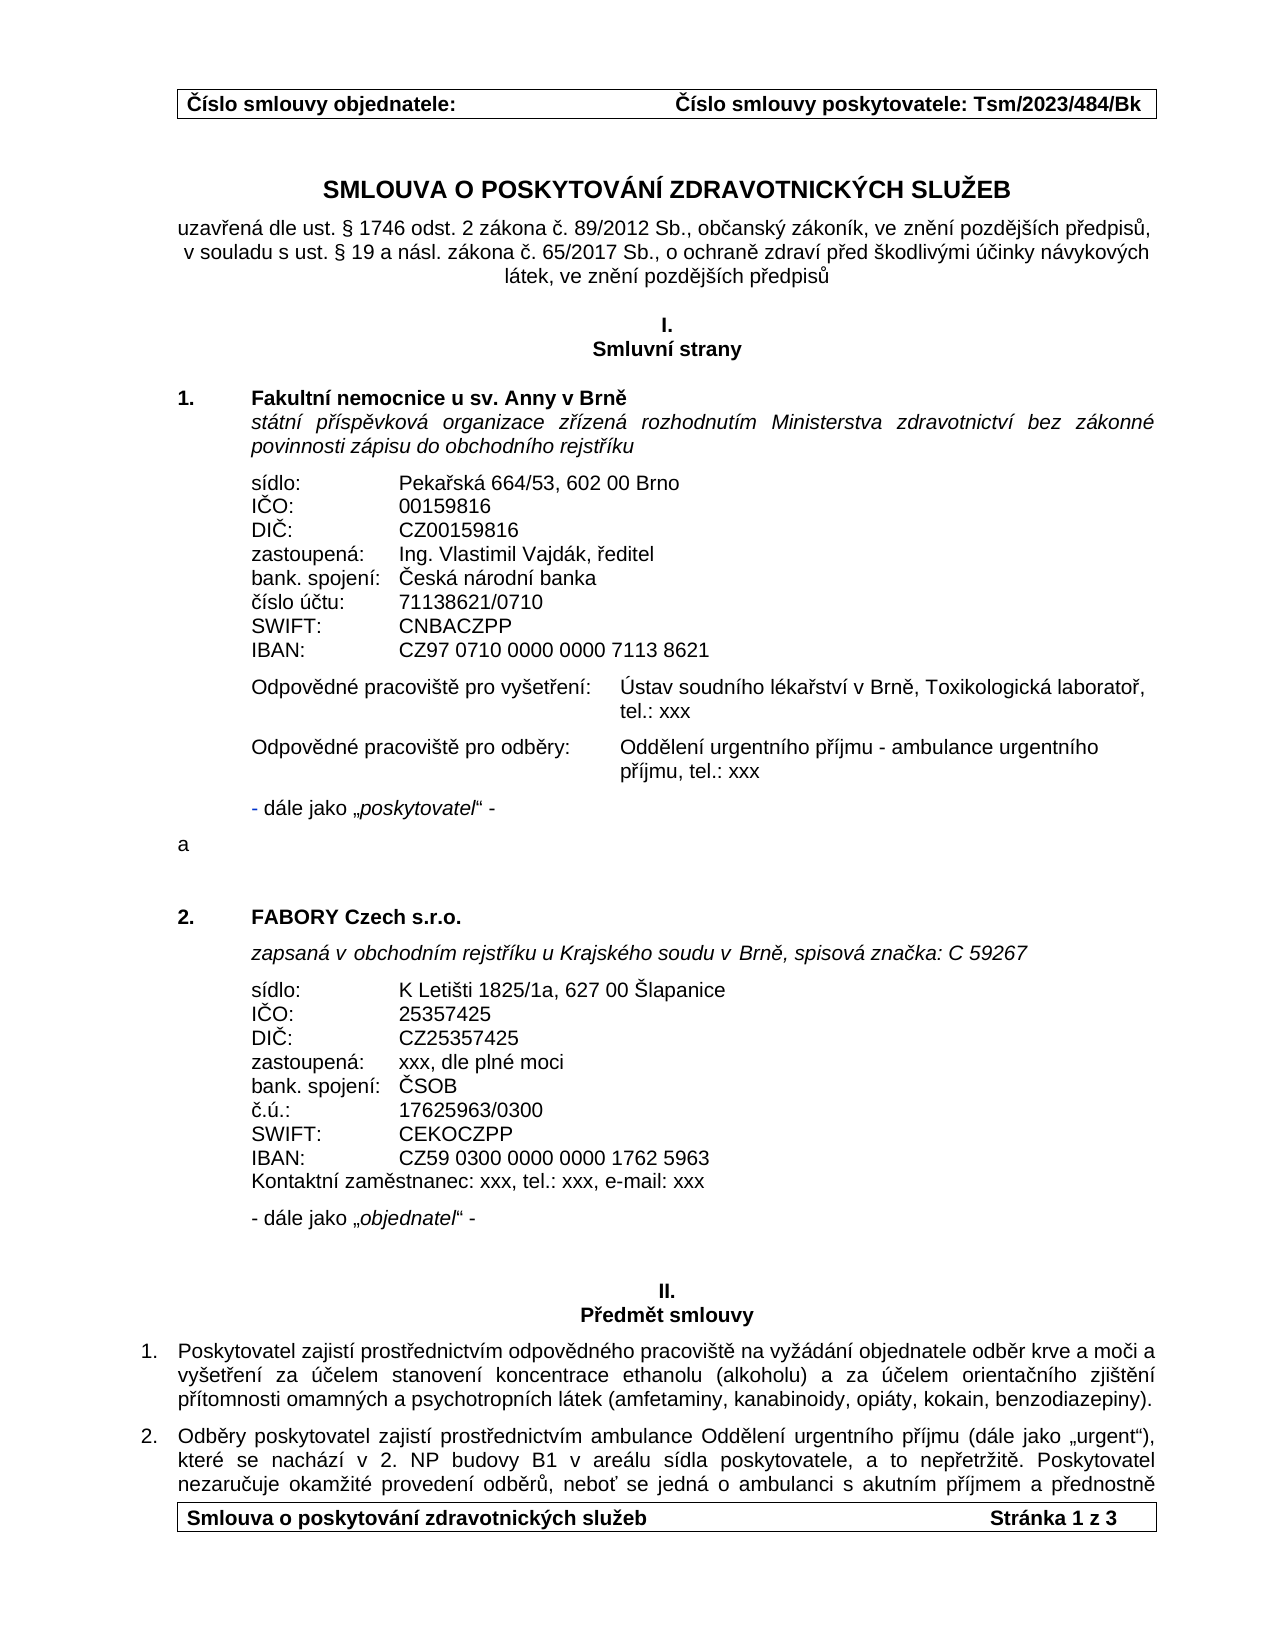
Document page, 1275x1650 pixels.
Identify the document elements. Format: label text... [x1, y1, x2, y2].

text I. [177, 313, 1157, 337]
text Kontaktní zaměstnanec: xxx, tel.: xxx, e-mail: xxx [177, 1169, 1181, 1193]
text SWIFT: CNBACZPP [177, 614, 1157, 638]
text II. [177, 1279, 1157, 1303]
text státní příspěvková organizace zřízená rozhodnutím Ministerstva zdravotnictví bez zákonné povinnosti zápisu do obchodního rejstříku [251, 410, 1157, 458]
text - dále jako „objednatel“ - [177, 1206, 1157, 1230]
text uzavřená dle ust. § 1746 odst. 2 zákona č. 89/2012 Sb., občanský zákoník, ve znění pozdějších předpisů, v souladu s ust. § 19 a násl. zákona č. 65/2017 Sb., o ochraně zdraví před škodlivými účinky návykových látek, ve znění pozdějších předpisů [177, 216, 1157, 288]
text a [177, 832, 1157, 856]
text bank. spojení: ČSOB [177, 1073, 1157, 1097]
text 1. Fakultní nemocnice u sv. Anny v Brně [177, 386, 1157, 410]
text DIČ: CZ00159816 [177, 518, 1157, 542]
text 2. FABORY Czech s.r.o. [177, 905, 1157, 929]
text bank. spojení: Česká národní banka [177, 566, 1157, 590]
text č.ú.: 17625963/0300 [177, 1097, 1157, 1121]
text Odpovědné pracoviště pro vyšetření: Ústav soudního lékařství v Brně, Toxikologická laboratoř, tel.: xxx [251, 674, 1157, 722]
text Odpovědné pracoviště pro odběry: Oddělení urgentního příjmu - ambulance urgentního příjmu, tel.: xxx [251, 735, 1157, 783]
text zastoupená: Ing. Vlastimil Vajdák, ředitel [251, 542, 1157, 566]
text IČO: 00159816 [177, 494, 1157, 518]
text IČO: 25357425 [177, 1002, 1157, 1026]
text IBAN: CZ59 0300 0000 0000 1762 5963 [177, 1145, 1157, 1169]
text Smluvní strany [177, 337, 1157, 361]
list Odběry poskytovatel zajistí prostřednictvím ambulance Oddělení urgentního příjmu (dále jako „urgent“), které se nachází v 2. NP budovy B1 v areálu sídla poskytovatele, a to nepřetržitě. Poskytovatel nezaručuje okamžité provedení odběrů, neboť se jedná o ambulanci s akutním příjmem a přednostně [141, 1423, 1157, 1495]
text sídlo: Pekařská 664/53, 602 00 Brno [177, 470, 1157, 494]
text číslo účtu: 71138621/0710 [177, 590, 1157, 614]
text SMLOUVA O POSKYTOVÁNÍ ZDRAVOTNICKÝCH SLUŽEB [177, 175, 1157, 204]
text zapsaná v obchodním rejstříku u Krajského soudu v Brně, spisová značka: C 59267 [177, 941, 1157, 965]
text zastoupená: xxx, dle plné moci [177, 1049, 1157, 1073]
subtitle Předmět smlouvy [177, 1303, 1157, 1327]
text - dále jako „poskytovatel“ - [177, 795, 1157, 819]
text sídlo: K Letišti 1825/1a, 627 00 Šlapanice [177, 978, 1157, 1002]
text DIČ: CZ25357425 [177, 1026, 1157, 1049]
text IBAN: CZ97 0710 0000 0000 7113 8621 [177, 638, 1157, 662]
list Poskytovatel zajistí prostřednictvím odpovědného pracoviště na vyžádání objednatele odběr krve a moči a vyšetření za účelem stanovení koncentrace ethanolu (alkoholu) a za účelem orientačního zjištění přítomnosti omamných a psychotropních látek (amfetaminy, kanabinoidy, opiáty, kokain, benzodiazepiny). [141, 1339, 1157, 1411]
text SWIFT: CEKOCZPP [177, 1121, 1157, 1145]
